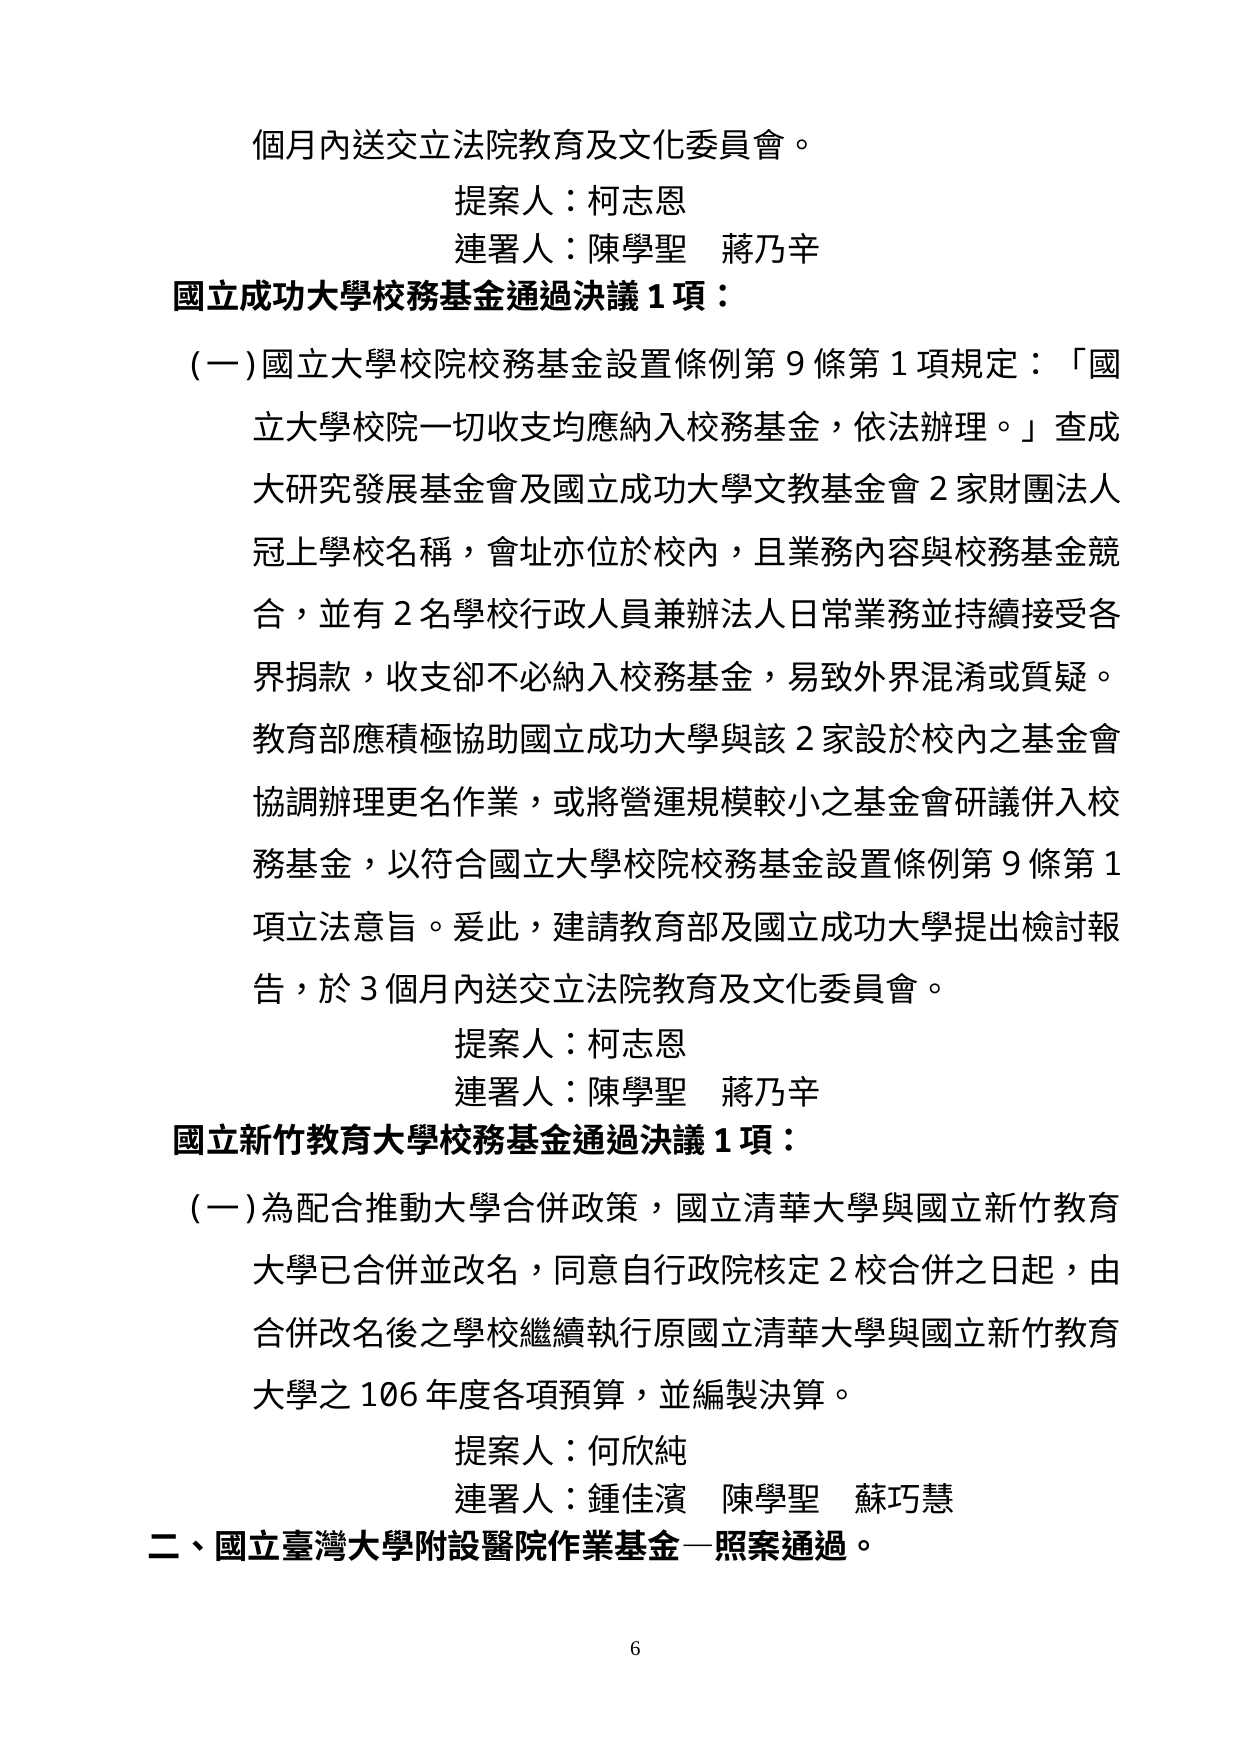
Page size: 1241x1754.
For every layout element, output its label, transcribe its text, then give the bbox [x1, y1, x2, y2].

text 二、國立臺灣大學附設醫院作業基金—照案通過。 [148, 1521, 1121, 1568]
text 提案人：柯志恩 [148, 1018, 1122, 1066]
text 提案人：何欣純 [148, 1425, 1122, 1473]
text 個月內送交立法院教育及文化委員會。 [185, 112, 1122, 175]
text (一)國立大學校院校務基金設置條例第9條第1項規定：「國立大學校院一切收支均應納入校務基金，依法辦理。」查成大研究發展基金會及國立成功大學文教基金會2家財團法人冠上學校名稱，會址亦位於校內，且業務內容與校務基金競合，並有2名學校行政人員兼辦法人日常業務並持續接受各界捐款，收支卻不必納入校務基金，易致外界混淆或質疑。教育部應積極協助國立成功大學與該2家設於校內之基金會協調辦理更名作業，或將營運規模較小之基金會研議併入校務基金，以符合國立大學校院校務基金設置條例第9條第1項立法意旨。爰此，建請教育部及國立成功大學提出檢討報告，於3個月內送交立法院教育及文化委員會。 [185, 331, 1122, 1018]
text 國立新竹教育大學校務基金通過決議1項： [173, 1114, 1120, 1162]
text (一)為配合推動大學合併政策，國立清華大學與國立新竹教育大學已合併並改名，同意自行政院核定2校合併之日起，由合併改名後之學校繼續執行原國立清華大學與國立新竹教育大學之106年度各項預算，並編製決算。 [185, 1175, 1122, 1425]
text 提案人：柯志恩 [148, 175, 1122, 223]
text 連署人：陳學聖 蔣乃辛 [148, 1066, 1122, 1114]
text 連署人：陳學聖 蔣乃辛 [148, 223, 1122, 271]
text 連署人：鍾佳濱 陳學聖 蘇巧慧 [148, 1473, 1122, 1521]
text 國立成功大學校務基金通過決議1項： [173, 271, 1120, 318]
